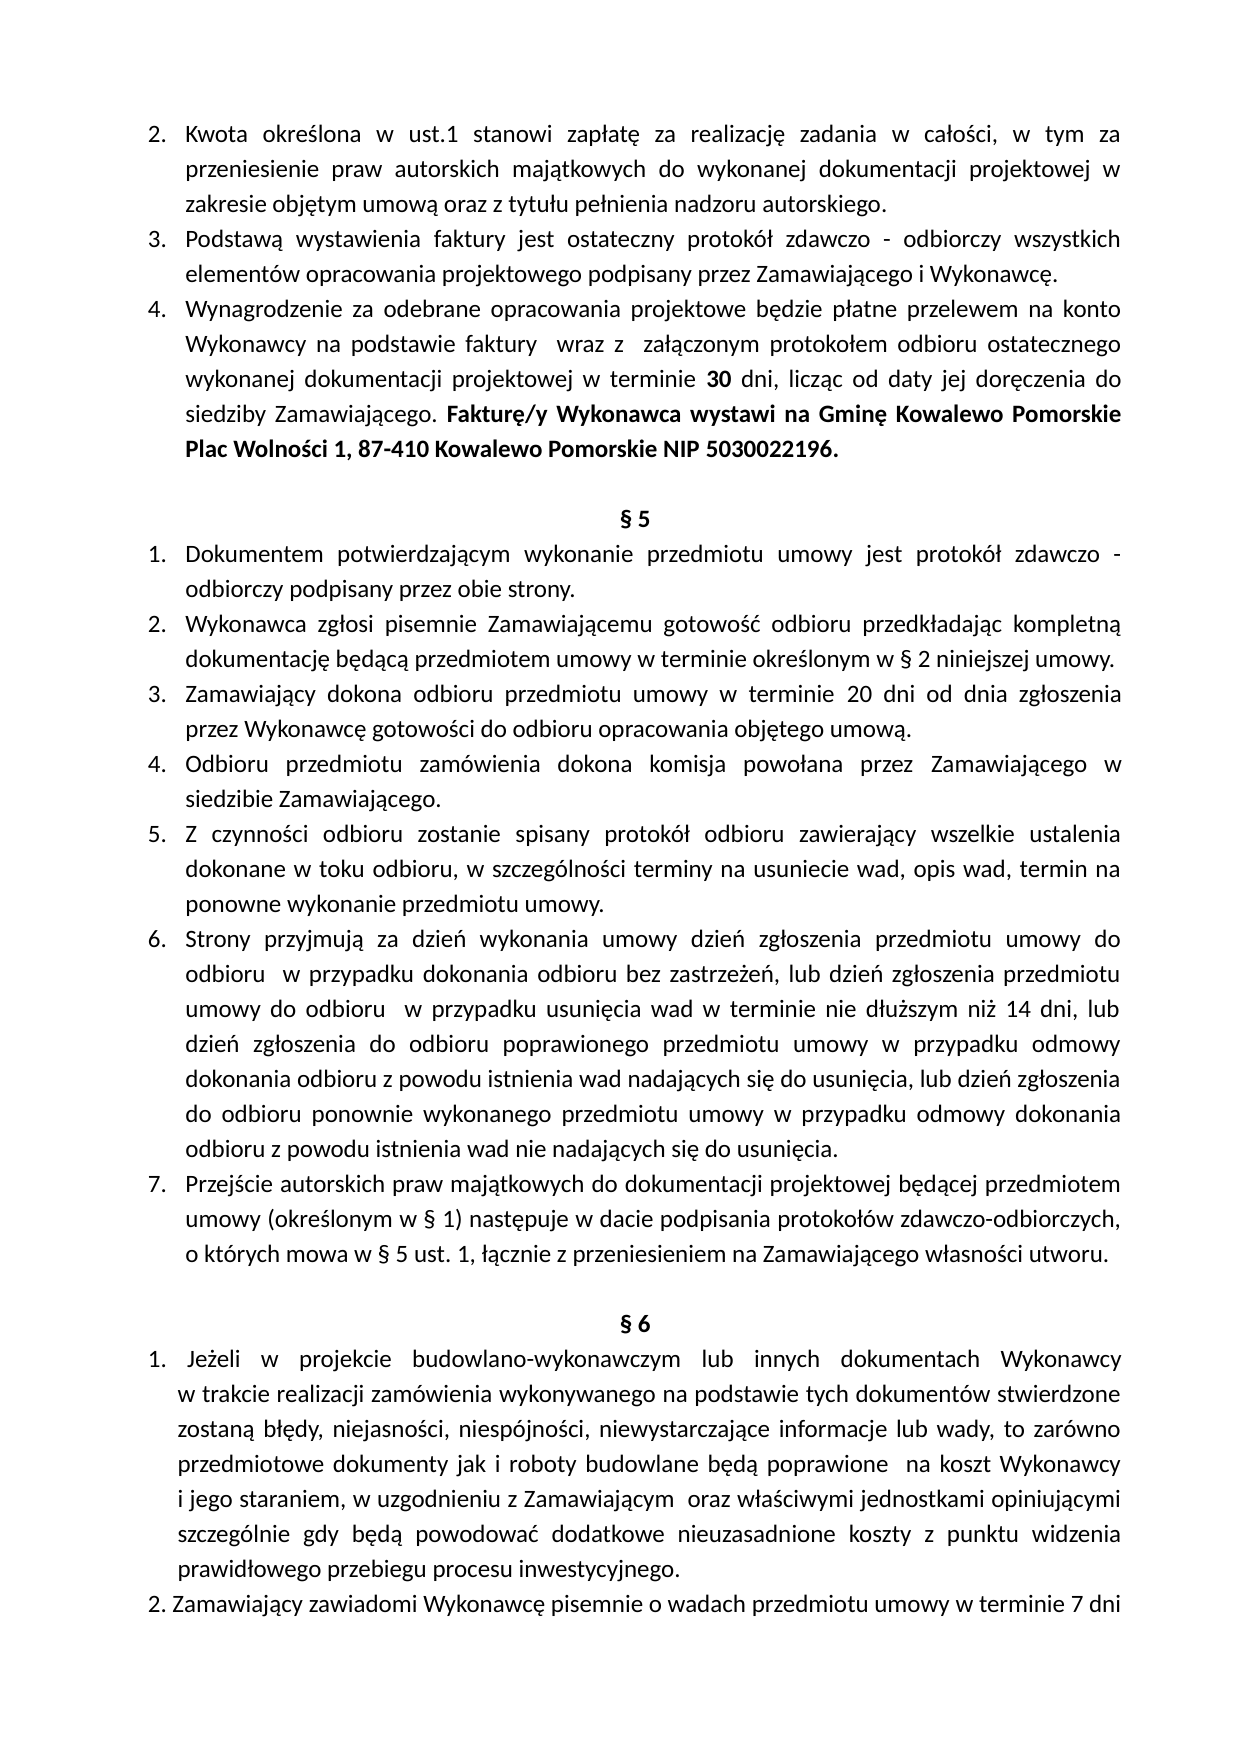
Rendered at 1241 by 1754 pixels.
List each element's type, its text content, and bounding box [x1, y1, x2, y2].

text § 5 [148, 503, 1122, 534]
list Strony przyjmują za dzień wykonania umowy dzień zgłoszenia przedmiotu umowy do odbioru w przypadku dokonania odbioru bez zastrzeżeń, lub dzień zgłoszenia przedmiotu umowy do odbioru w przypadku usunięcia wad w terminie nie dłuższym niż 14 dni, lub dzień zgłoszenia do odbioru poprawionego przedmiotu umowy w przypadku odmowy dokonania odbioru z powodu istnienia wad nadających się do usunięcia, lub dzień zgłoszenia do odbioru ponownie wykonanego przedmiotu umowy w przypadku odmowy dokonania odbioru z powodu istnienia wad nie nadających się do usunięcia. [148, 923, 1122, 1164]
list Wynagrodzenie za odebrane opracowania projektowe będzie płatne przelewem na konto Wykonawcy na podstawie faktury wraz z załączonym protokołem odbioru ostatecznego wykonanej dokumentacji projektowej w terminie 30 dni, licząc od daty jej doręczenia do siedziby Zamawiającego. Fakturę/y Wykonawca wystawi na Gminę Kowalewo Pomorskie Plac Wolności 1, 87-410 Kowalewo Pomorskie NIP 5030022196. [148, 293, 1122, 464]
list Dokumentem potwierdzającym wykonanie przedmiotu umowy jest protokół zdawczo - odbiorczy podpisany przez obie strony. [148, 538, 1122, 604]
text § 6 [148, 1308, 1122, 1339]
text 1. Jeżeli w projekcie budowlano-wykonawczym lub innych dokumentach Wykonawcy w trakcie realizacji zamówienia wykonywanego na podstawie tych dokumentów stwierdzone zostaną błędy, niejasności, niespójności, niewystarczające informacje lub wady, to zarówno przedmiotowe dokumenty jak i roboty budowlane będą poprawione na koszt Wykonawcy i jego staraniem, w uzgodnieniu z Zamawiającym oraz właściwymi jednostkami opiniującymi szczególnie gdy będą powodować dodatkowe nieuzasadnione koszty z punktu widzenia prawidłowego przebiegu procesu inwestycyjnego. [148, 1343, 1122, 1584]
list Odbioru przedmiotu zamówienia dokona komisja powołana przez Zamawiającego w siedzibie Zamawiającego. [148, 748, 1122, 814]
list Zamawiający dokona odbioru przedmiotu umowy w terminie 20 dni od dnia zgłoszenia przez Wykonawcę gotowości do odbioru opracowania objętego umową. [148, 678, 1122, 744]
list Kwota określona w ust.1 stanowi zapłatę za realizację zadania w całości, w tym za przeniesienie praw autorskich majątkowych do wykonanej dokumentacji projektowej w zakresie objętym umową oraz z tytułu pełnienia nadzoru autorskiego. [148, 118, 1122, 219]
text 2. Zamawiający zawiadomi Wykonawcę pisemnie o wadach przedmiotu umowy w terminie 7 dni [148, 1588, 1122, 1619]
list Podstawą wystawienia faktury jest ostateczny protokół zdawczo - odbiorczy wszystkich elementów opracowania projektowego podpisany przez Zamawiającego i Wykonawcę. [148, 223, 1122, 289]
list Z czynności odbioru zostanie spisany protokół odbioru zawierający wszelkie ustalenia dokonane w toku odbioru, w szczególności terminy na usuniecie wad, opis wad, termin na ponowne wykonanie przedmiotu umowy. [148, 818, 1122, 919]
list Przejście autorskich praw majątkowych do dokumentacji projektowej będącej przedmiotem umowy (określonym w § 1) następuje w dacie podpisania protokołów zdawczo-odbiorczych, o których mowa w § 5 ust. 1, łącznie z przeniesieniem na Zamawiającego własności utworu. [148, 1168, 1122, 1269]
list Wykonawca zgłosi pisemnie Zamawiającemu gotowość odbioru przedkładając kompletną dokumentację będącą przedmiotem umowy w terminie określonym w § 2 niniejszej umowy. [148, 608, 1122, 674]
